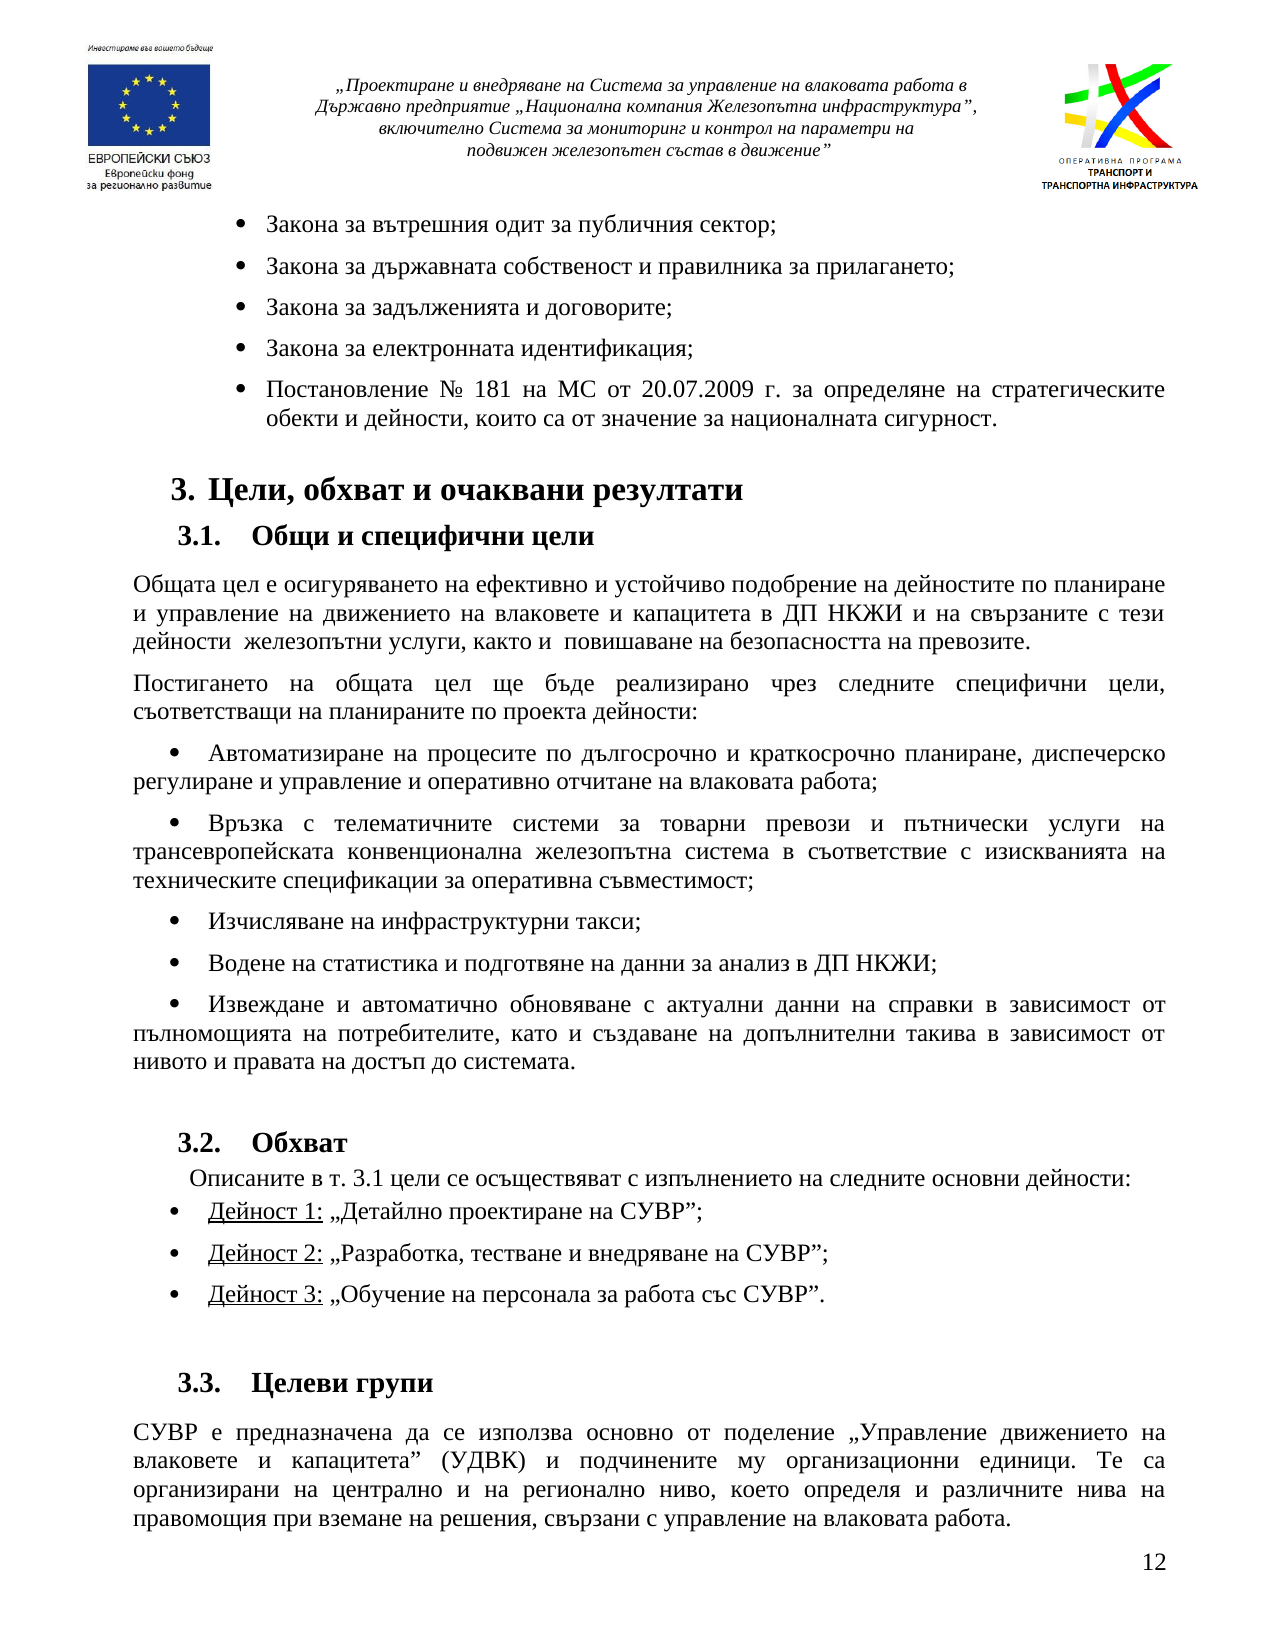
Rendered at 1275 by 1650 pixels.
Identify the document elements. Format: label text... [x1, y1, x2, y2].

subtitle Цели, обхват и очаквани резултати [170, 469, 1167, 508]
list Връзка с телематичните системи за товарни превози и пътнически услуги на трансевропейската конвенционална железопътна система в съответствие с изискванията на техническите спецификации за оперативна съвместимост; [133, 808, 1167, 894]
text Постигането на общата цел ще бъде реализирано чрез следните специфични цели, съответстващи на планираните по проекта дейности: [133, 668, 1167, 725]
list Дейност 1: „Детайлно проектиране на СУВР”; [170, 1196, 1167, 1225]
list Извеждане и автоматично обновяване с актуални данни на справки в зависимост от пълномощията на потребителите, като и създаване на допълнителни такива в зависимост от нивото и правата на достъп до системата. [133, 989, 1167, 1075]
list Дейност 3: „Обучение на персонала за работа със СУВР”. [170, 1279, 1167, 1308]
list Водене на статистика и подготвяне на данни за анализ в ДП НКЖИ; [133, 948, 1167, 976]
subtitle Общи и специфични цели [177, 518, 1167, 551]
subtitle Целеви групи [177, 1366, 1167, 1399]
list Закона за държавната собственост и правилника за прилагането; [236, 251, 1167, 279]
text СУВР е предназначена да се използва основно от поделение „Управление движението на влаковете и капацитета” (УДВК) и подчинените му организационни единици. Те са организирани на централно и на регионално ниво, което определя и различните нива на правомощия при вземане на решения, свързани с управление на влаковата работа. [133, 1417, 1167, 1532]
text Описаните в т. 3.1 цели се осъществяват с изпълнението на следните основни дейности: [133, 1163, 1167, 1192]
text Общата цел е осигуряването на ефективно и устойчиво подобрение на дейностите по планиране и управление на движението на влаковете и капацитета в ДП НКЖИ и на свързаните с тези дейности железопътни услуги, както и повишаване на безопасността на превозите. [133, 569, 1167, 655]
list Закона за вътрешния одит за публичния сектор; [236, 209, 1167, 238]
list Закона за задълженията и договорите; [236, 292, 1167, 321]
subtitle Обхват [177, 1125, 1167, 1158]
list Закона за електронната идентификация; [236, 333, 1167, 362]
list Дейност 2: „Разработка, тестване и внедряване на СУВР”; [170, 1238, 1167, 1266]
list Постановление № 181 на МС от 20.07.2009 г. за определяне на стратегическите обекти и дейности, които са от значение за националната сигурност. [236, 374, 1167, 432]
list Автоматизиране на процесите по дългосрочно и краткосрочно планиране, диспечерско регулиране и управление и оперативно отчитане на влаковата работа; [133, 738, 1167, 795]
list Изчисляване на инфраструктурни такси; [133, 906, 1167, 935]
